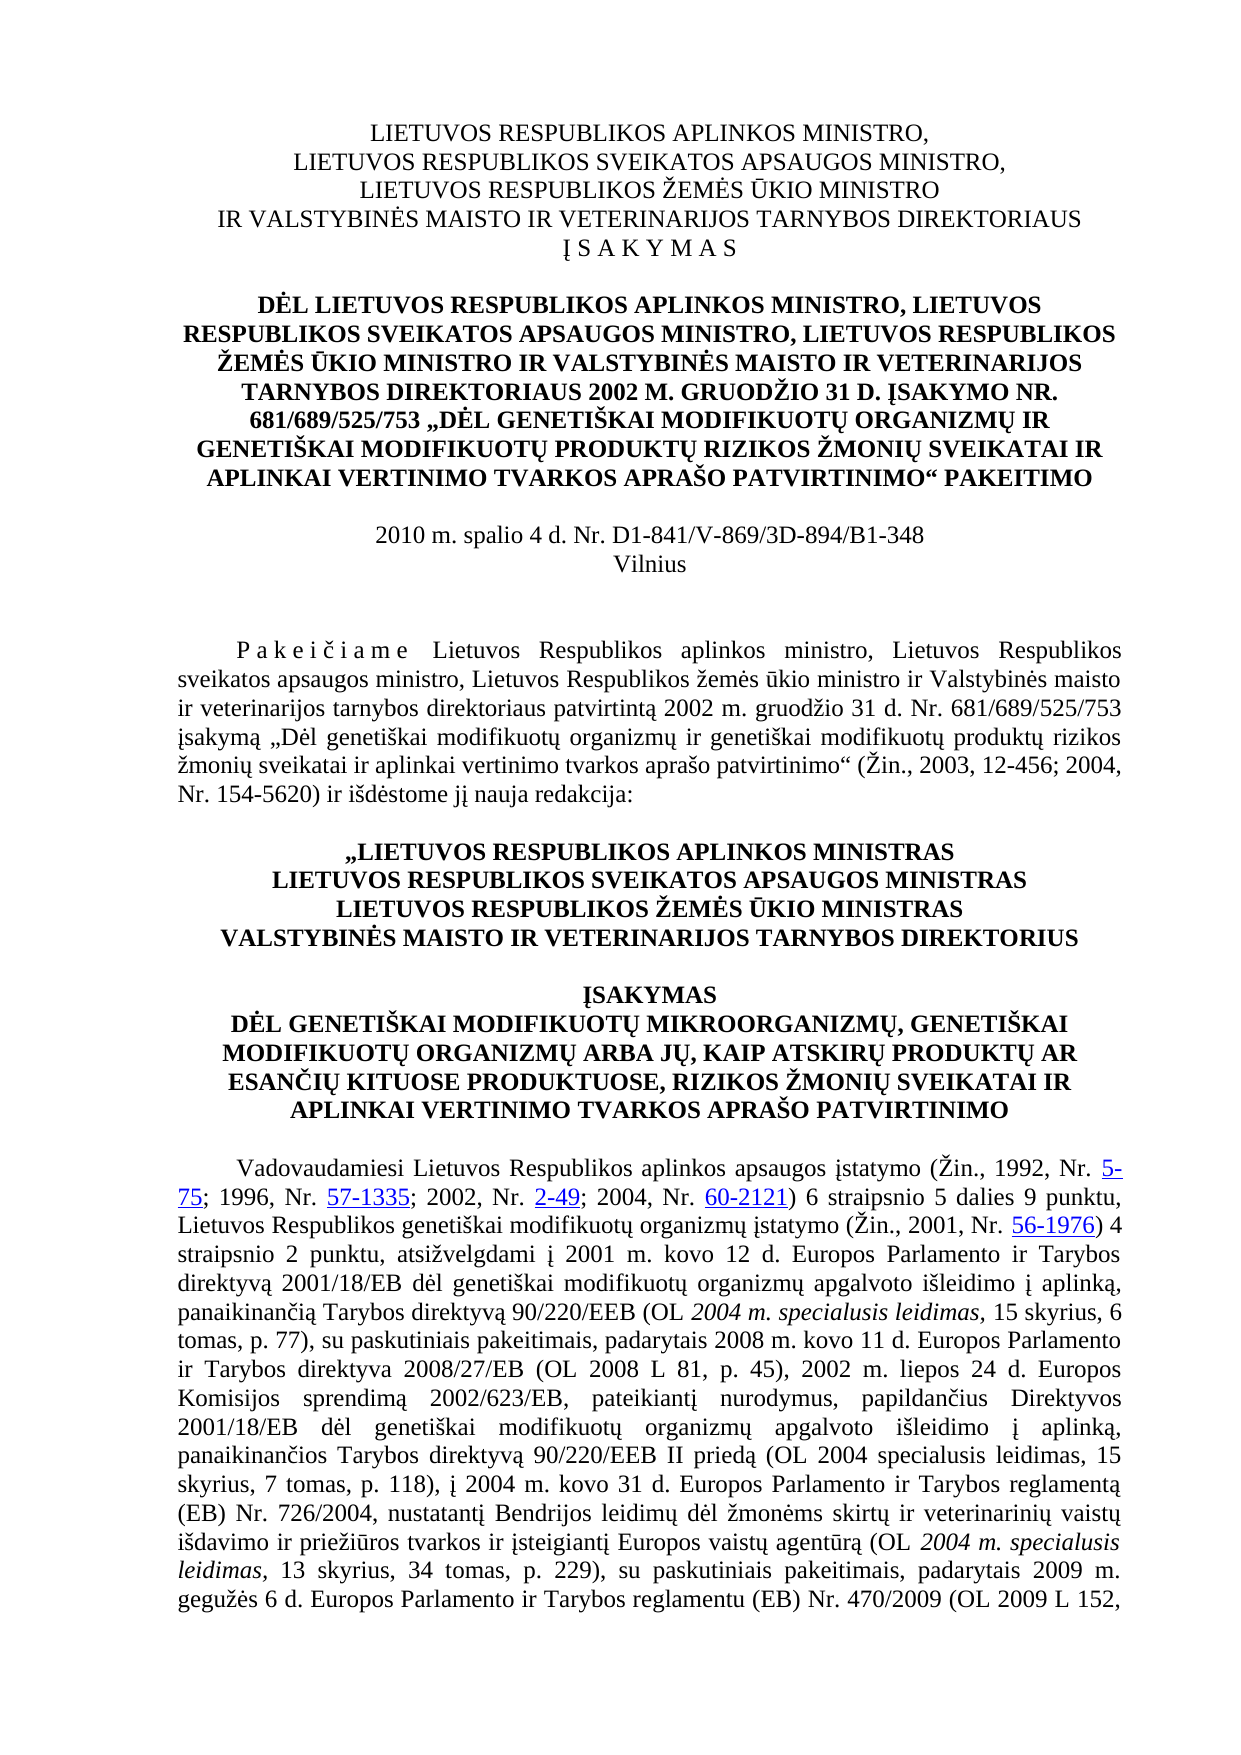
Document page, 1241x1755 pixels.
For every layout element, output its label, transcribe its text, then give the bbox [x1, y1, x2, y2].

text ĮSAKYMAS [177, 981, 1122, 1009]
text IR VALSTYBINĖS MAISTO IR VETERINARIJOS TARNYBOS DIREKTORIAUS [177, 204, 1122, 233]
text Vadovaudamiesi Lietuvos Respublikos aplinkos apsaugos įstatymo (Žin., 1992, Nr. 5-75; 1996, Nr. 57-1335; 2002, Nr. 2-49; 2004, Nr. 60-2121) 6 straipsnio 5 dalies 9 punktu, Lietuvos Respublikos genetiškai modifikuotų organizmų įstatymo (Žin., 2001, Nr. 56-1976) 4 straipsnio 2 punktu, atsižvelgdami į 2001 m. kovo 12 d. Europos Parlamento ir Tarybos direktyvą 2001/18/EB dėl genetiškai modifikuotų organizmų apgalvoto išleidimo į aplinką, panaikinančią Tarybos direktyvą 90/220/EEB (OL 2004 m. specialusis leidimas, 15 skyrius, 6 tomas, p. 77), su paskutiniais pakeitimais, padarytais 2008 m. kovo 11 d. Europos Parlamento ir Tarybos direktyva 2008/27/EB (OL 2008 L 81, p. 45), 2002 m. liepos 24 d. Europos Komisijos sprendimą 2002/623/EB, pateikiantį nurodymus, papildančius Direktyvos 2001/18/EB dėl genetiškai modifikuotų organizmų apgalvoto išleidimo į aplinką, panaikinančios Tarybos direktyvą 90/220/EEB II priedą (OL 2004 specialusis leidimas, 15 skyrius, 7 tomas, p. 118), į 2004 m. kovo 31 d. Europos Parlamento ir Tarybos reglamentą (EB) Nr. 726/2004, nustatantį Bendrijos leidimų dėl žmonėms skirtų ir veterinarinių vaistų išdavimo ir priežiūros tvarkos ir įsteigiantį Europos vaistų agentūrą (OL 2004 m. specialusis leidimas, 13 skyrius, 34 tomas, p. 229), su paskutiniais pakeitimais, padarytais 2009 m. gegužės 6 d. Europos Parlamento ir Tarybos reglamentu (EB) Nr. 470/2009 (OL 2009 L 152, [177, 1153, 1122, 1613]
text VALSTYBINĖS MAISTO IR VETERINARIJOS TARNYBOS DIREKTORIUS [177, 923, 1122, 952]
text 2010 m. spalio 4 d. Nr. D1-841/V-869/3D-894/B1-348 [177, 521, 1122, 549]
text Vilnius [177, 549, 1122, 578]
text DĖL LIETUVOS RESPUBLIKOS APLINKOS MINISTRO, LIETUVOS RESPUBLIKOS SVEIKATOS APSAUGOS MINISTRO, LIETUVOS RESPUBLIKOS ŽEMĖS ŪKIO MINISTRO IR VALSTYBINĖS MAISTO IR VETERINARIJOS TARNYBOS DIREKTORIAUS 2002 M. GRUODŽIO 31 D. ĮSAKYMO Nr. 681/689/525/753 „DĖL GENETIŠKAI MODIFIKUOTŲ ORGANIZMŲ IR GENETIŠKAI MODIFIKUOTŲ PRODUKTŲ RIZIKOS ŽMONIŲ SVEIKATAI IR APLINKAI VERTINIMO TVARKOS APRAŠO PATVIRTINIMO“ PAKEITIMO [177, 291, 1122, 492]
text LIETUVOS RESPUBLIKOS APLINKOS MINISTRO, [177, 118, 1122, 147]
text ĮSAKYMAS [177, 233, 1122, 262]
text DĖL GENETIŠKAI MODIFIKUOTŲ MIKROORGANIZMŲ, GENETIŠKAI MODIFIKUOTŲ ORGANIZMŲ ARBA JŲ, KAIP ATSKIRŲ PRODUKTŲ AR ESANČIŲ KITUOSE PRODUKTUOSE, RIZIKOS ŽMONIŲ SVEIKATAI IR APLINKAI VERTINIMO TVARKOS APRAŠO PATVIRTINIMO [177, 1009, 1122, 1124]
text LIETUVOS RESPUBLIKOS ŽEMĖS ŪKIO MINISTRO [177, 176, 1122, 204]
text „LIETUVOS RESPUBLIKOS APLINKOS MINISTRAS [177, 837, 1122, 866]
text Pakeičiame Lietuvos Respublikos aplinkos ministro, Lietuvos Respublikos sveikatos apsaugos ministro, Lietuvos Respublikos žemės ūkio ministro ir Valstybinės maisto ir veterinarijos tarnybos direktoriaus patvirtintą 2002 m. gruodžio 31 d. Nr. 681/689/525/753 įsakymą „Dėl genetiškai modifikuotų organizmų ir genetiškai modifikuotų produktų rizikos žmonių sveikatai ir aplinkai vertinimo tvarkos aprašo patvirtinimo“ (Žin., 2003, 12-456; 2004, Nr. 154-5620) ir išdėstome jį nauja redakcija: [177, 636, 1122, 808]
text LIETUVOS RESPUBLIKOS ŽEMĖS ŪKIO MINISTRAS [177, 894, 1122, 923]
text LIETUVOS RESPUBLIKOS SVEIKATOS APSAUGOS MINISTRAS [177, 866, 1122, 894]
text LIETUVOS RESPUBLIKOS SVEIKATOS APSAUGOS MINISTRO, [177, 147, 1122, 176]
